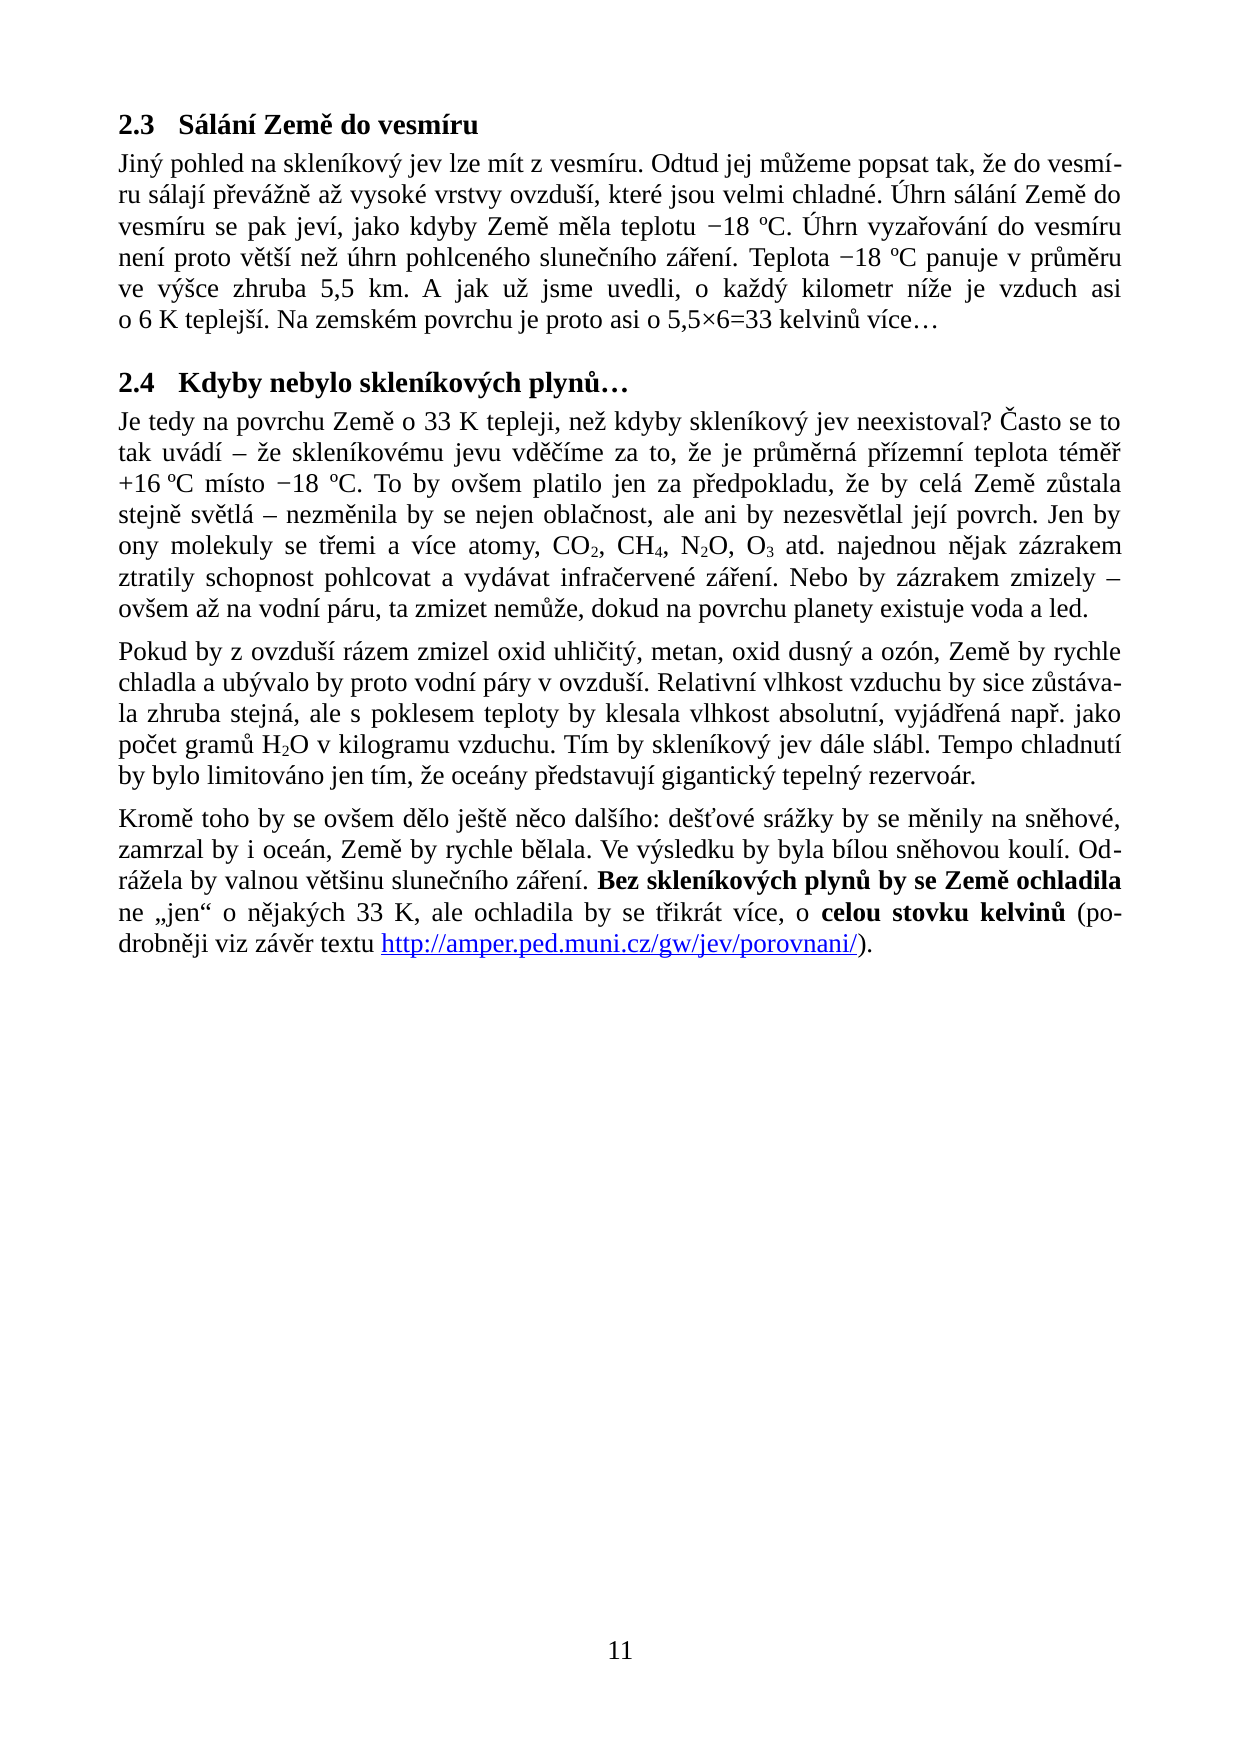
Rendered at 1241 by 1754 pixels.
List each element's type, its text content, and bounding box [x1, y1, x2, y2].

subtitle Kdyby nebylo skleníkových plynů… [118, 365, 1122, 398]
subtitle Sálání Země do vesmíru [118, 107, 1122, 141]
text Pokud by z⁠ ovzduší rázem zmizel oxid uhličitý, metan, oxid dusný a ozón, Země by rychle chladla a ubývalo by proto vodní páry v⁠ ovzduší. Relativní vlhkost vzduchu by sice zůstáva­la zhruba stejná, ale s⁠ poklesem teploty by klesala vlhkost absolutní, vyjádřená např. jako počet gramů H2O v⁠ kilogramu vzduchu. Tím by skleníkový jev dále slábl. Tempo chladnutí by bylo limitováno jen tím, že oceány představují gigantický tepelný rezervoár. [118, 635, 1122, 790]
text Jiný pohled na skleníkový jev lze mít z⁠ vesmíru. Odtud jej můžeme popsat tak, že do vesmí­ru sálají převážně až vysoké vrstvy ovzduší, které jsou velmi chladné. Úhrn sálání Země do vesmíru se pak jeví, jako kdyby Země měla teplotu −18 ºC. Úhrn vyzařování do vesmíru není proto větší než úhrn pohlceného slunečního záření. Teplota −18 ºC panuje v⁠ průměru ve výšce zhruba 5,5⁠ km. A⁠ jak už jsme uvedli, o⁠ každý kilometr níže je vzduch asi o⁠ 6 K⁠ teplejší. Na zemském povrchu je proto asi o⁠ 5,5×6=33 kelvinů více… [118, 147, 1122, 334]
text Je tedy na povrchu Země o⁠ 33 K⁠ tepleji, než kdyby skleníkový jev neexistoval? Často se to tak uvádí – že skleníkovému jevu vděčíme za to, že je průměrná přízemní teplota téměř +16 ºC místo −18 ºC. To by ovšem platilo jen za předpokladu, že by celá Země zůstala stejně světlá – nezměnila by se nejen oblačnost, ale ani by nezesvětlal její povrch. Jen by ony mo­lekuly se třemi a více atomy, CO2, CH4, N2O, O3 atd. najednou nějak zázrakem ztratily schopnost pohlcovat a vydávat infračervené záření. Nebo by zázrakem zmizely – ovšem až na vodní páru, ta zmizet nemůže, dokud na povrchu planety existuje voda a led. [118, 405, 1122, 623]
text Kromě toho by se ovšem dělo ještě něco dalšího: dešťové srážky by se měnily na sněhové, zamrzal by i⁠ oceán, Země by rychle bělala. Ve výsledku by byla bílou sněhovou koulí. Od­rážela by valnou většinu slunečního záření. Bez skleníkových plynů by se Země ochladila ne „jen“ o⁠ nějakých 33 K, ale ochladila by se třikrát více, o⁠ celou stovku kelvinů (po­drobněji viz závěr textu http://amper.ped.muni.cz/gw/jev/porovnani/). [118, 802, 1122, 958]
